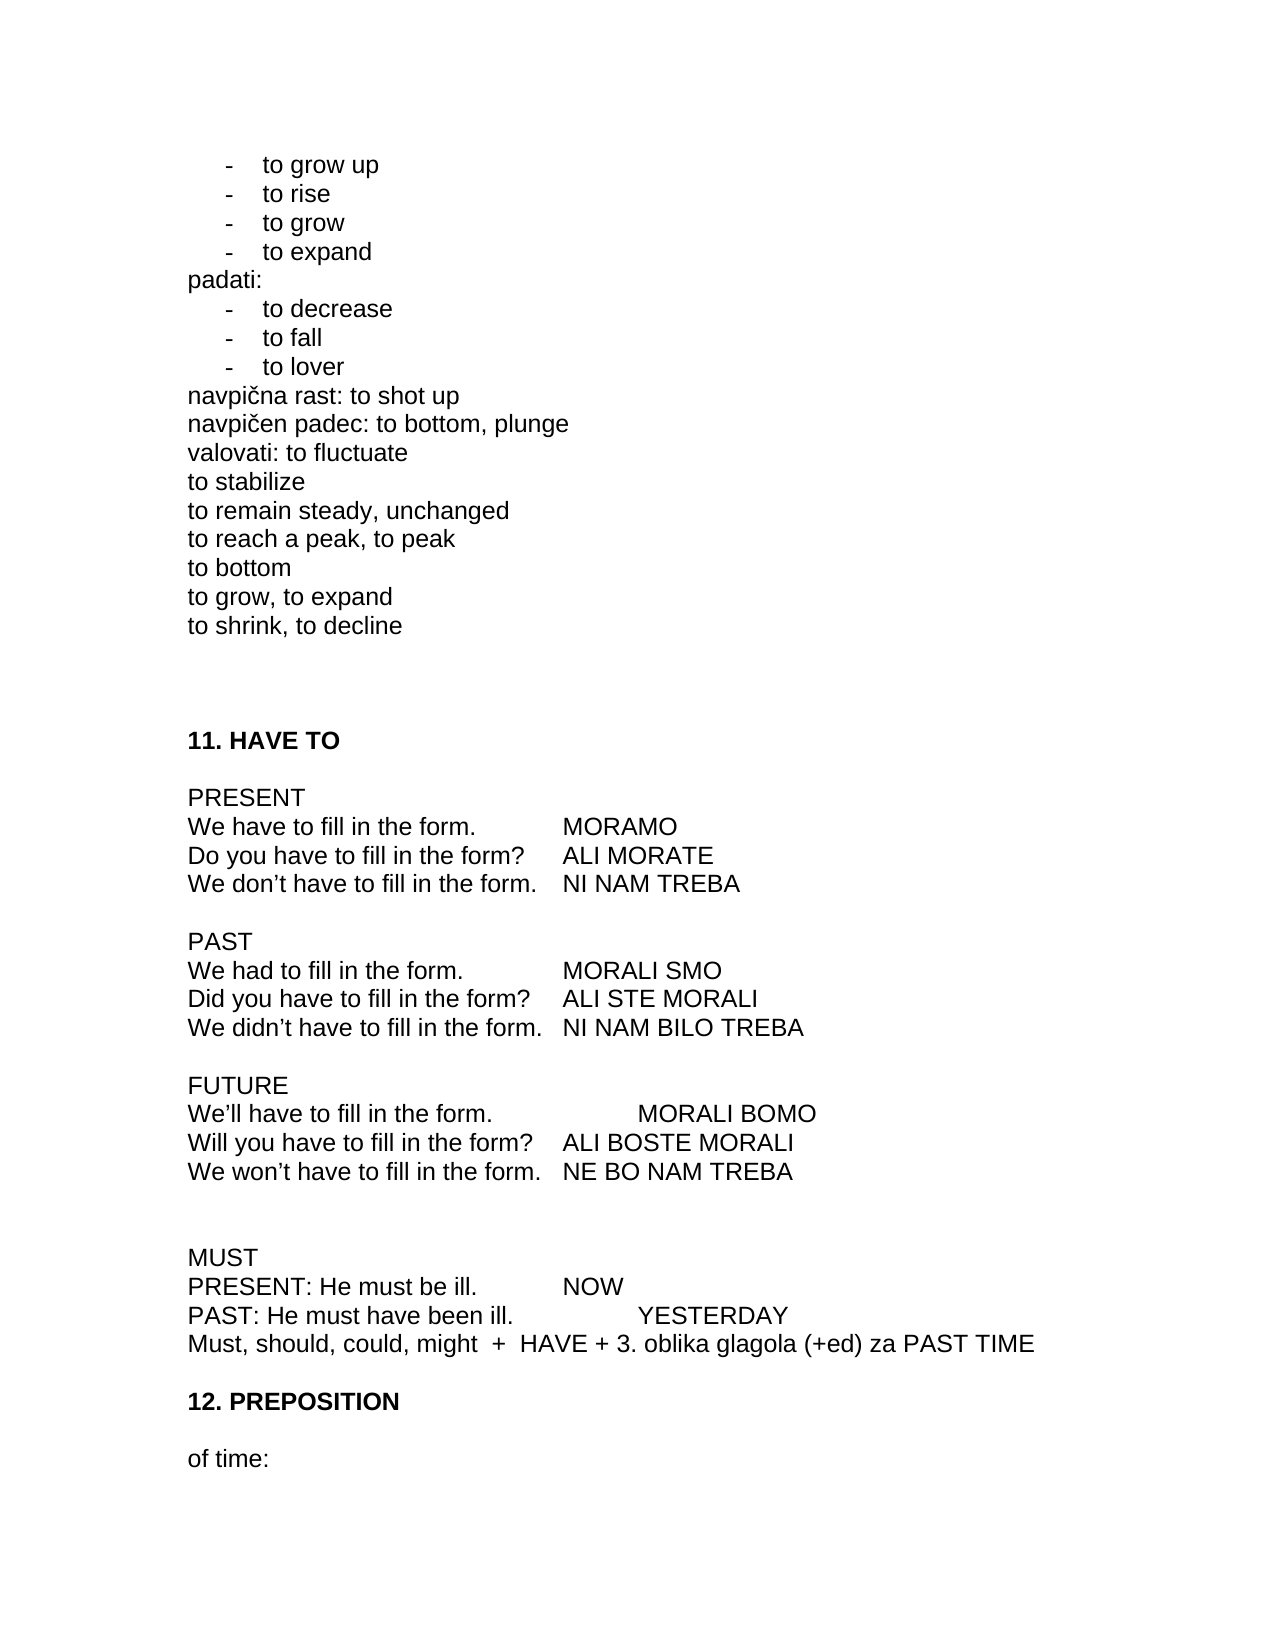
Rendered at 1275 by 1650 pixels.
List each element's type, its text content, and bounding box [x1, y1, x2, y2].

text PRESENT [187, 783, 1087, 812]
list to expand [225, 237, 1087, 265]
text PRESENT: He must be ill. NOW [187, 1272, 1087, 1301]
text MUST [187, 1243, 1087, 1272]
text to grow, to expand [187, 582, 1087, 611]
text Will you have to fill in the form? ALI BOSTE MORALI [187, 1128, 1087, 1157]
list to lover [225, 352, 1087, 381]
subtitle 11. HAVE TO [187, 726, 1087, 754]
text We won’t have to fill in the form. NE BO NAM TREBA [187, 1157, 1087, 1186]
text to shrink, to decline [187, 611, 1087, 639]
text to remain steady, unchanged [187, 496, 1087, 524]
text We have to fill in the form. MORAMO [187, 812, 1087, 841]
text to reach a peak, to peak [187, 524, 1087, 553]
text Do you have to fill in the form? ALI MORATE [187, 841, 1087, 869]
list to rise [225, 179, 1087, 208]
text valovati: to fluctuate [187, 438, 1087, 467]
text We had to fill in the form. MORALI SMO [187, 956, 1087, 984]
text We’ll have to fill in the form. MORALI BOMO [187, 1099, 1087, 1128]
text navpična rast: to shot up [187, 381, 1087, 409]
text of time: [187, 1444, 1087, 1473]
list to decrease [225, 294, 1087, 323]
text to bottom [187, 553, 1087, 582]
subtitle 12. PREPOSITION [187, 1387, 1087, 1416]
list to grow [225, 208, 1087, 237]
text We don’t have to fill in the form. NI NAM TREBA [187, 869, 1087, 898]
list to grow up [225, 150, 1087, 179]
text We didn’t have to fill in the form. NI NAM BILO TREBA [187, 1013, 1087, 1042]
list to fall [225, 323, 1087, 352]
text padati: [187, 265, 1087, 294]
text FUTURE [187, 1071, 1087, 1099]
text navpičen padec: to bottom, plunge [187, 409, 1087, 438]
text PAST: He must have been ill. YESTERDAY [187, 1301, 1087, 1329]
text PAST [187, 927, 1087, 956]
text to stabilize [187, 467, 1087, 496]
text Must, should, could, might + HAVE + 3. oblika glagola (+ed) za PAST TIME [187, 1329, 1087, 1358]
text Did you have to fill in the form? ALI STE MORALI [187, 984, 1087, 1013]
